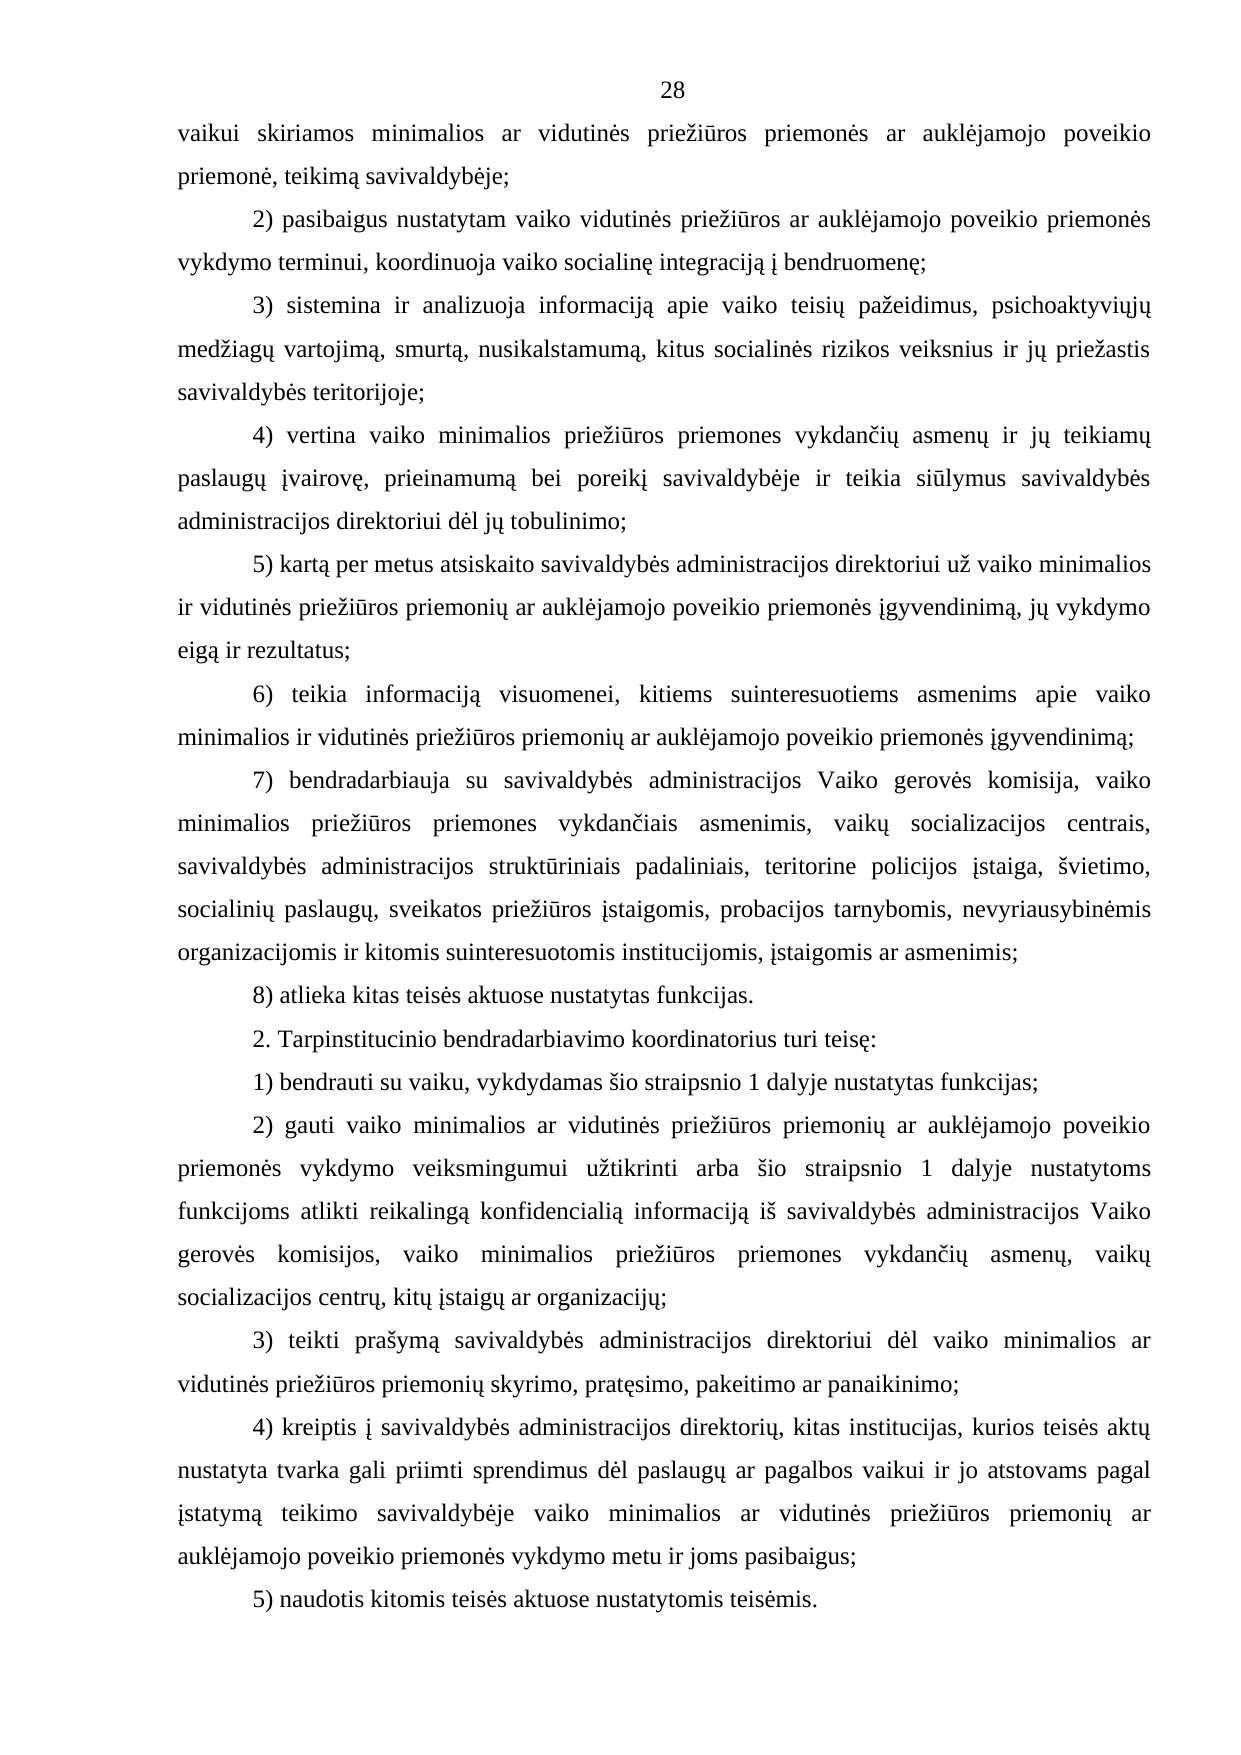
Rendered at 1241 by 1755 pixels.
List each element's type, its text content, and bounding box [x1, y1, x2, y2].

text 5) kartą per metus atsiskaito savivaldybės administracijos direktoriui už vaiko minimalios ir vidutinės priežiūros priemonių ar auklėjamojo poveikio priemonės įgyvendinimą, jų vykdymo eigą ir rezultatus; [177, 549, 1152, 664]
text 2. Tarpinstitucinio bendradarbiavimo koordinatorius turi teisę: [177, 1024, 1152, 1052]
text 3) sistemina ir analizuoja informaciją apie vaiko teisių pažeidimus, psichoaktyviųjų medžiagų vartojimą, smurtą, nusikalstamumą, kitus socialinės rizikos veiksnius ir jų priežastis savivaldybės teritorijoje; [177, 291, 1152, 406]
text vaikui skiriamos minimalios ar vidutinės priežiūros priemonės ar auklėjamojo poveikio priemonė, teikimą savivaldybėje; [177, 118, 1152, 190]
text 2) pasibaigus nustatytam vaiko vidutinės priežiūros ar auklėjamojo poveikio priemonės vykdymo terminui, koordinuoja vaiko socialinę integraciją į bendruomenę; [177, 204, 1152, 276]
text 3) teikti prašymą savivaldybės administracijos direktoriui dėl vaiko minimalios ar vidutinės priežiūros priemonių skyrimo, pratęsimo, pakeitimo ar panaikinimo; [177, 1326, 1152, 1397]
text 1) bendrauti su vaiku, vykdydamas šio straipsnio 1 dalyje nustatytas funkcijas; [177, 1067, 1152, 1096]
text 4) kreiptis į savivaldybės administracijos direktorių, kitas institucijas, kurios teisės aktų nustatyta tvarka gali priimti sprendimus dėl paslaugų ar pagalbos vaikui ir jo atstovams pagal įstatymą teikimo savivaldybėje vaiko minimalios ar vidutinės priežiūros priemonių ar auklėjamojo poveikio priemonės vykdymo metu ir joms pasibaigus; [177, 1412, 1152, 1570]
text 4) vertina vaiko minimalios priežiūros priemones vykdančių asmenų ir jų teikiamų paslaugų įvairovę, prieinamumą bei poreikį savivaldybėje ir teikia siūlymus savivaldybės administracijos direktoriui dėl jų tobulinimo; [177, 420, 1152, 535]
text 7) bendradarbiauja su savivaldybės administracijos Vaiko gerovės komisija, vaiko minimalios priežiūros priemones vykdančiais asmenimis, vaikų socializacijos centrais, savivaldybės administracijos struktūriniais padaliniais, teritorine policijos įstaiga, švietimo, socialinių paslaugų, sveikatos priežiūros įstaigomis, probacijos tarnybomis, nevyriausybinėmis organizacijomis ir kitomis suinteresuotomis institucijomis, įstaigomis ar asmenimis; [177, 765, 1152, 966]
text 5) naudotis kitomis teisės aktuose nustatytomis teisėmis. [177, 1584, 1152, 1613]
text 8) atlieka kitas teisės aktuose nustatytas funkcijas. [177, 981, 1152, 1009]
text 6) teikia informaciją visuomenei, kitiems suinteresuotiems asmenims apie vaiko minimalios ir vidutinės priežiūros priemonių ar auklėjamojo poveikio priemonės įgyvendinimą; [177, 679, 1152, 751]
text 2) gauti vaiko minimalios ar vidutinės priežiūros priemonių ar auklėjamojo poveikio priemonės vykdymo veiksmingumui užtikrinti arba šio straipsnio 1 dalyje nustatytoms funkcijoms atlikti reikalingą konfidencialią informaciją iš savivaldybės administracijos Vaiko gerovės komisijos, vaiko minimalios priežiūros priemones vykdančių asmenų, vaikų socializacijos centrų, kitų įstaigų ar organizacijų; [177, 1110, 1152, 1311]
